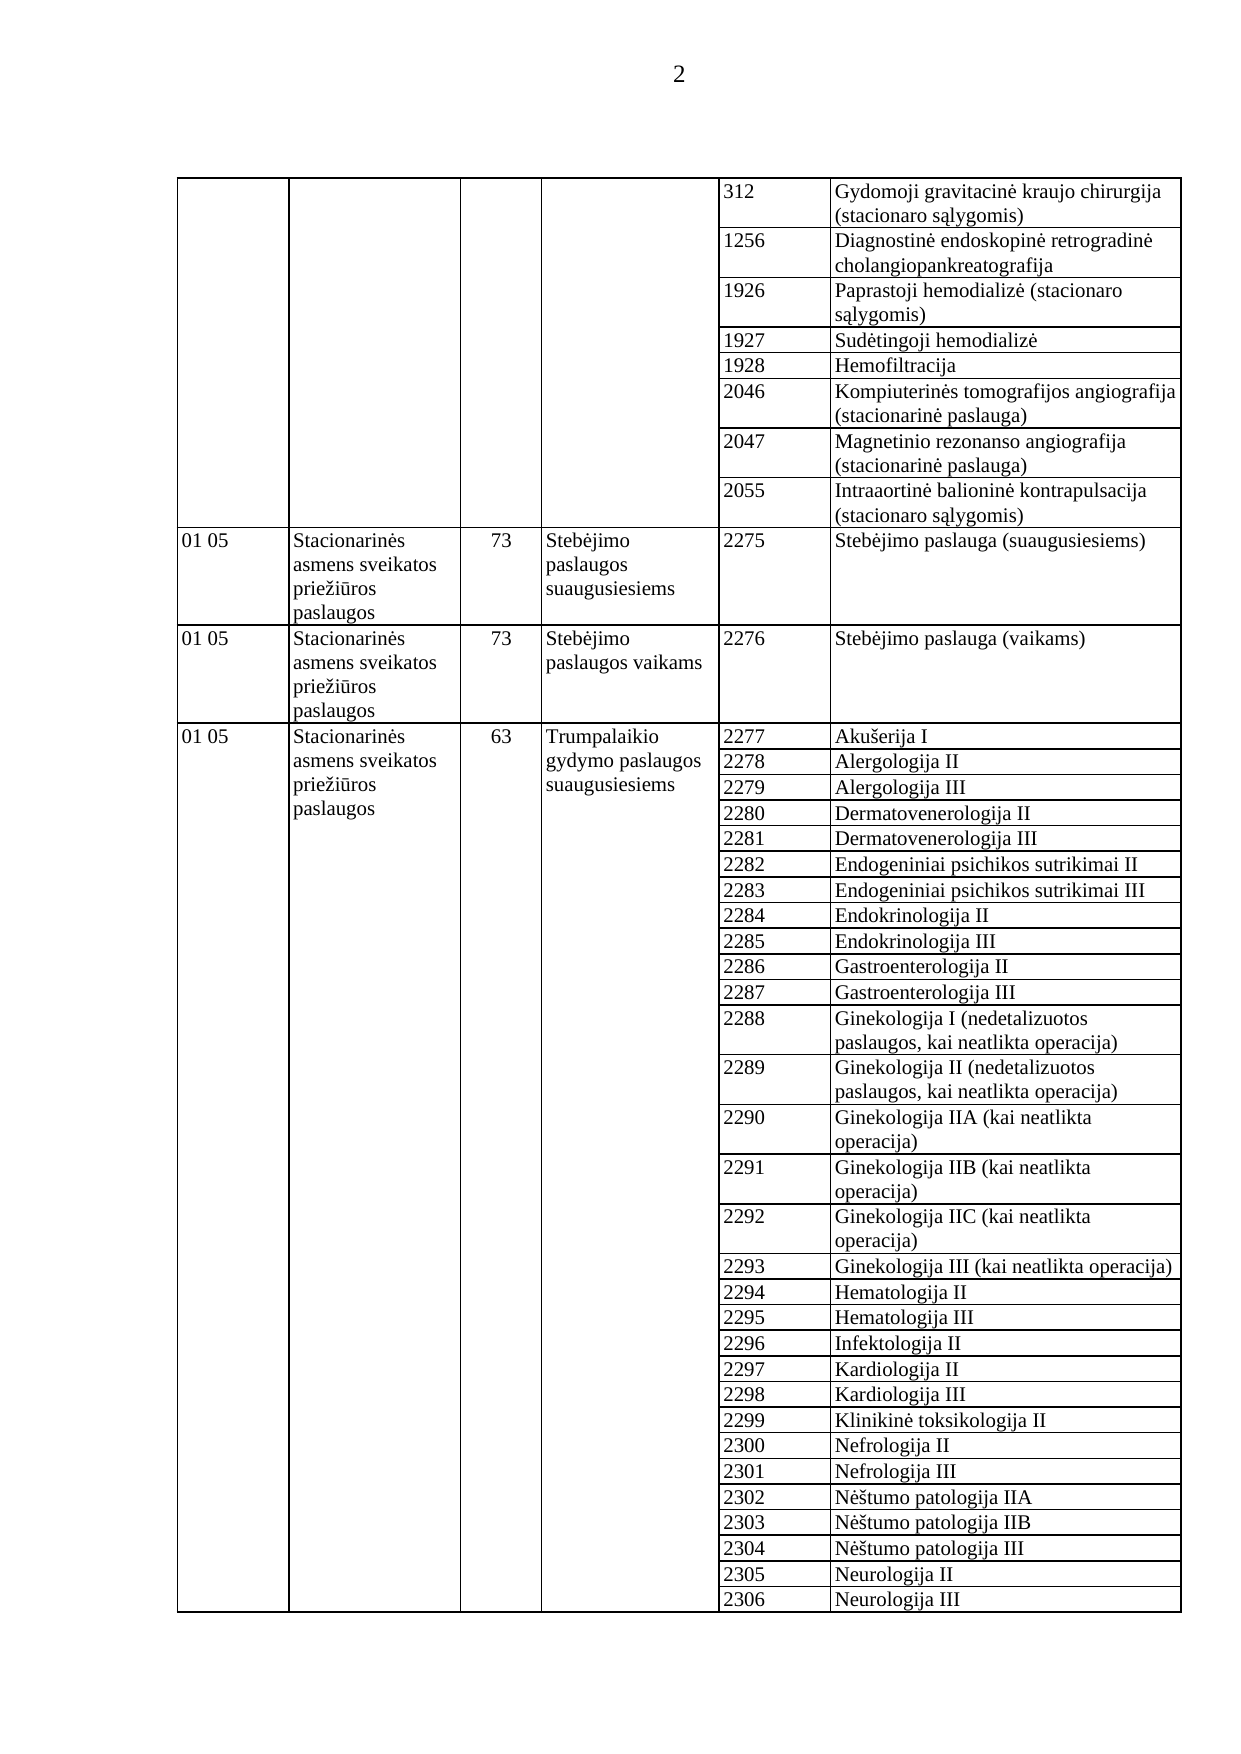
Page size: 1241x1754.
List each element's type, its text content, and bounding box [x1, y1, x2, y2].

table_cell 2288 [720, 1006, 830, 1054]
table_cell 2047 [720, 429, 830, 477]
table_cell 2289 [720, 1055, 830, 1103]
table_cell 2303 [826, 1510, 830, 1534]
table_cell 2283 [826, 878, 830, 902]
table_cell 1927 [826, 328, 830, 352]
table_cell 2293 [826, 1254, 830, 1278]
table_cell 2305 [826, 1562, 830, 1586]
table_cell 2299 [826, 1408, 830, 1432]
table_cell 2306 [826, 1587, 830, 1611]
table_cell [542, 179, 718, 527]
table_cell Trumpalaikio gydymo paslaugos suaugusiesiems [542, 724, 718, 1611]
table_cell Stacionarinės asmens sveikatos priežiūros paslaugos [290, 724, 460, 1611]
table_cell Stebėjimo paslaugos suaugusiesiems [542, 528, 718, 624]
table_cell 2298 [826, 1382, 830, 1406]
table_cell 1256 [720, 228, 830, 277]
table_cell 2290 [720, 1105, 830, 1153]
table_cell 2304 [826, 1536, 830, 1560]
table_cell Stebėjimo paslauga (vaikams) [831, 626, 1180, 722]
table_cell 2275 [720, 528, 830, 624]
table_cell 73 [461, 528, 541, 624]
table_cell 2286 [826, 955, 830, 978]
table_cell 1926 [720, 278, 830, 326]
table_cell 2291 [720, 1155, 830, 1203]
table_cell 2295 [826, 1305, 830, 1329]
table_cell 01 05 [178, 626, 288, 722]
table_cell [290, 179, 460, 527]
table_cell 2300 [826, 1433, 830, 1457]
table_cell [461, 179, 541, 527]
table_cell 73 [461, 626, 541, 722]
table_cell 2294 [826, 1280, 830, 1304]
table_cell 2284 [826, 903, 830, 927]
table_cell 2277 [826, 724, 830, 748]
table_cell 2279 [826, 775, 830, 799]
table_cell Stebėjimo paslaugos vaikams [542, 626, 718, 722]
table_cell 2055 [720, 478, 830, 527]
table_cell 2302 [826, 1485, 830, 1509]
table_cell 2282 [826, 852, 830, 876]
table_cell Stebėjimo paslauga (suaugusiesiems) [831, 528, 1180, 624]
table_cell 2296 [826, 1331, 830, 1355]
table_cell 2276 [720, 626, 830, 722]
table_cell 2297 [826, 1357, 830, 1381]
table_cell 2285 [826, 929, 830, 953]
table_cell 312 [720, 179, 830, 227]
table_cell 1928 [826, 353, 830, 377]
table_cell 01 05 [178, 528, 288, 624]
table_cell 2280 [826, 801, 830, 825]
table_cell [178, 179, 288, 527]
table_cell 2292 [720, 1205, 830, 1252]
table_cell 01 05 [178, 724, 288, 1611]
table_cell 63 [461, 724, 541, 1611]
table_cell 2281 [826, 826, 830, 850]
table_cell 2278 [826, 750, 830, 773]
table_cell 2301 [826, 1459, 830, 1483]
table_cell 2287 [826, 980, 830, 1004]
table_cell 2046 [720, 379, 830, 427]
